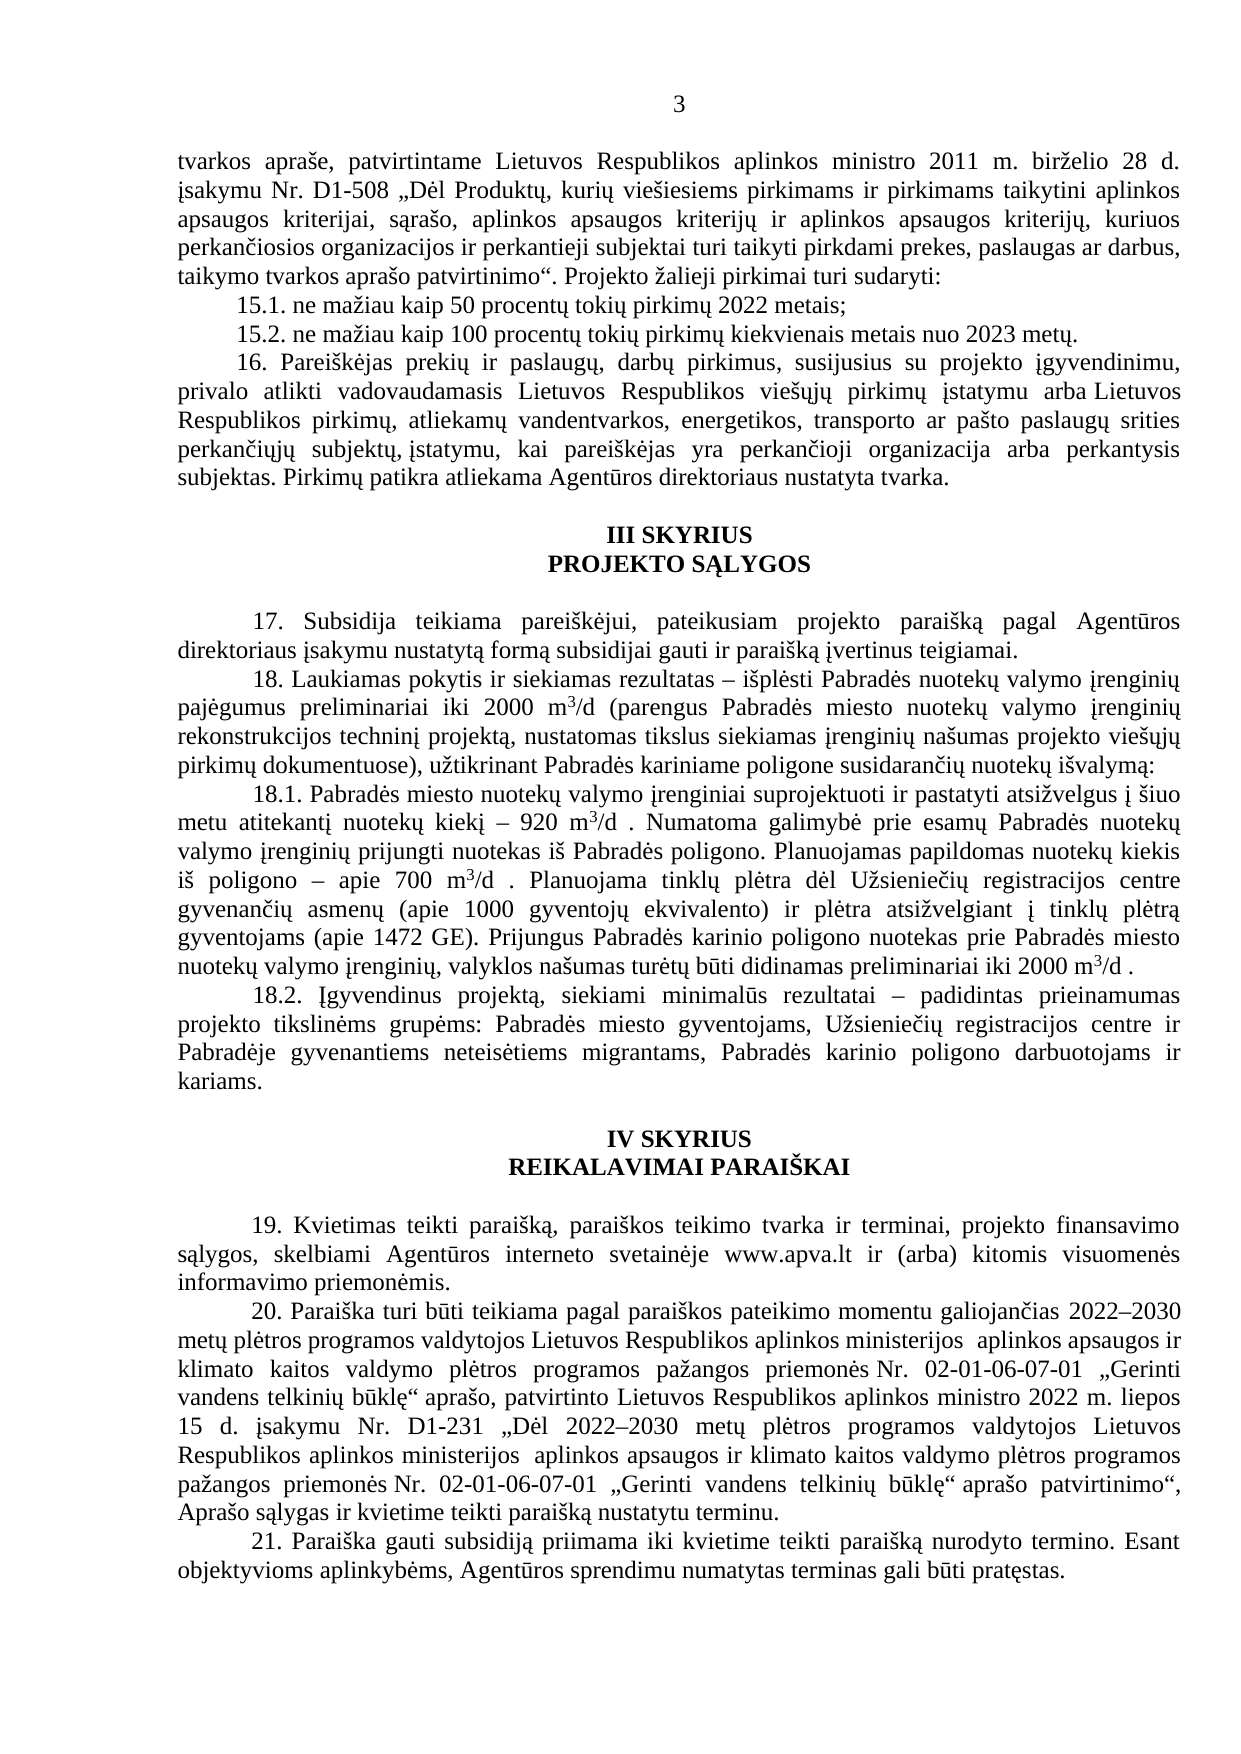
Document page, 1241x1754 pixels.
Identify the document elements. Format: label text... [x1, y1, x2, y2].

text PROJEKTO SĄLYGOS [177, 549, 1181, 577]
text 18.2. Įgyvendinus projektą, siekiami minimalūs rezultatai – padidintas prieinamumas projekto tikslinėms grupėms: Pabradės miesto gyventojams, Užsieniečių registracijos centre ir Pabradėje gyvenantiems neteisėtiems migrantams, Pabradės karinio poligono darbuotojams ir kariams. [177, 980, 1181, 1095]
text 20. Paraiška turi būti teikiama pagal paraiškos pateikimo momentu galiojančias 2022–2030 metų plėtros programos valdytojos Lietuvos Respublikos aplinkos ministerijos aplinkos apsaugos ir klimato kaitos valdymo plėtros programos pažangos priemonės Nr. 02-01-06-07-01 „Gerinti vandens telkinių būklę“ aprašo, patvirtinto Lietuvos Respublikos aplinkos ministro 2022 m. liepos 15 d. įsakymu Nr. D1-231 „Dėl 2022–2030 metų plėtros programos valdytojos Lietuvos Respublikos aplinkos ministerijos aplinkos apsaugos ir klimato kaitos valdymo plėtros programos pažangos priemonės Nr. 02-01-06-07-01 „Gerinti vandens telkinių būklę“ aprašo patvirtinimo“, Aprašo sąlygas ir kvietime teikti paraišką nustatytu terminu. [177, 1296, 1181, 1526]
text 15.2. ne mažiau kaip 100 procentų tokių pirkimų kiekvienais metais nuo 2023 metų. [177, 319, 1181, 347]
text III SKYRIUS [177, 520, 1181, 549]
text tvarkos apraše, patvirtintame Lietuvos Respublikos aplinkos ministro 2011 m. birželio 28 d. įsakymu Nr. D1-508 „Dėl Produktų, kurių viešiesiems pirkimams ir pirkimams taikytini aplinkos apsaugos kriterijai, sąrašo, aplinkos apsaugos kriterijų ir aplinkos apsaugos kriterijų, kuriuos perkančiosios organizacijos ir perkantieji subjektai turi taikyti pirkdami prekes, paslaugas ar darbus, taikymo tvarkos aprašo patvirtinimo“. Projekto žalieji pirkimai turi sudaryti: [177, 146, 1181, 290]
text IV SKYRIUS [177, 1124, 1181, 1152]
text 16. Pareiškėjas prekių ir paslaugų, darbų pirkimus, susijusius su projekto įgyvendinimu, privalo atlikti vadovaudamasis Lietuvos Respublikos viešųjų pirkimų įstatymu arba Lietuvos Respublikos pirkimų, atliekamų vandentvarkos, energetikos, transporto ar pašto paslaugų srities perkančiųjų subjektų, įstatymu, kai pareiškėjas yra perkančioji organizacija arba perkantysis subjektas. Pirkimų patikra atliekama Agentūros direktoriaus nustatyta tvarka. [177, 347, 1181, 491]
text 17. Subsidija teikiama pareiškėjui, pateikusiam projekto paraišką pagal Agentūros direktoriaus įsakymu nustatytą formą subsidijai gauti ir paraišką įvertinus teigiamai. [177, 606, 1181, 664]
text REIKALAVIMAI PARAIŠKAI [177, 1152, 1181, 1181]
text 15.1. ne mažiau kaip 50 procentų tokių pirkimų 2022 metais; [177, 290, 1181, 319]
text 18. Laukiamas pokytis ir siekiamas rezultatas – išplėsti Pabradės nuotekų valymo įrenginių pajėgumus preliminariai iki 2000 m3/d (parengus Pabradės miesto nuotekų valymo įrenginių rekonstrukcijos techninį projektą, nustatomas tikslus siekiamas įrenginių našumas projekto viešųjų pirkimų dokumentuose), užtikrinant Pabradės kariniame poligone susidarančių nuotekų išvalymą: [177, 664, 1181, 779]
text 18.1. Pabradės miesto nuotekų valymo įrenginiai suprojektuoti ir pastatyti atsižvelgus į šiuo metu atitekantį nuotekų kiekį – 920 m3/d . Numatoma galimybė prie esamų Pabradės nuotekų valymo įrenginių prijungti nuotekas iš Pabradės poligono. Planuojamas papildomas nuotekų kiekis iš poligono – apie 700 m3/d . Planuojama tinklų plėtra dėl Užsieniečių registracijos centre gyvenančių asmenų (apie 1000 gyventojų ekvivalento) ir plėtra atsižvelgiant į tinklų plėtrą gyventojams (apie 1472 GE). Prijungus Pabradės karinio poligono nuotekas prie Pabradės miesto nuotekų valymo įrenginių, valyklos našumas turėtų būti didinamas preliminariai iki 2000 m3/d . [177, 779, 1181, 980]
text 19. Kvietimas teikti paraišką, paraiškos teikimo tvarka ir terminai, projekto finansavimo sąlygos, skelbiami Agentūros interneto svetainėje www.apva.lt ir (arba) kitomis visuomenės informavimo priemonėmis. [177, 1210, 1181, 1296]
text 21. Paraiška gauti subsidiją priimama iki kvietime teikti paraišką nurodyto termino. Esant objektyvioms aplinkybėms, Agentūros sprendimu numatytas terminas gali būti pratęstas. [177, 1526, 1181, 1584]
